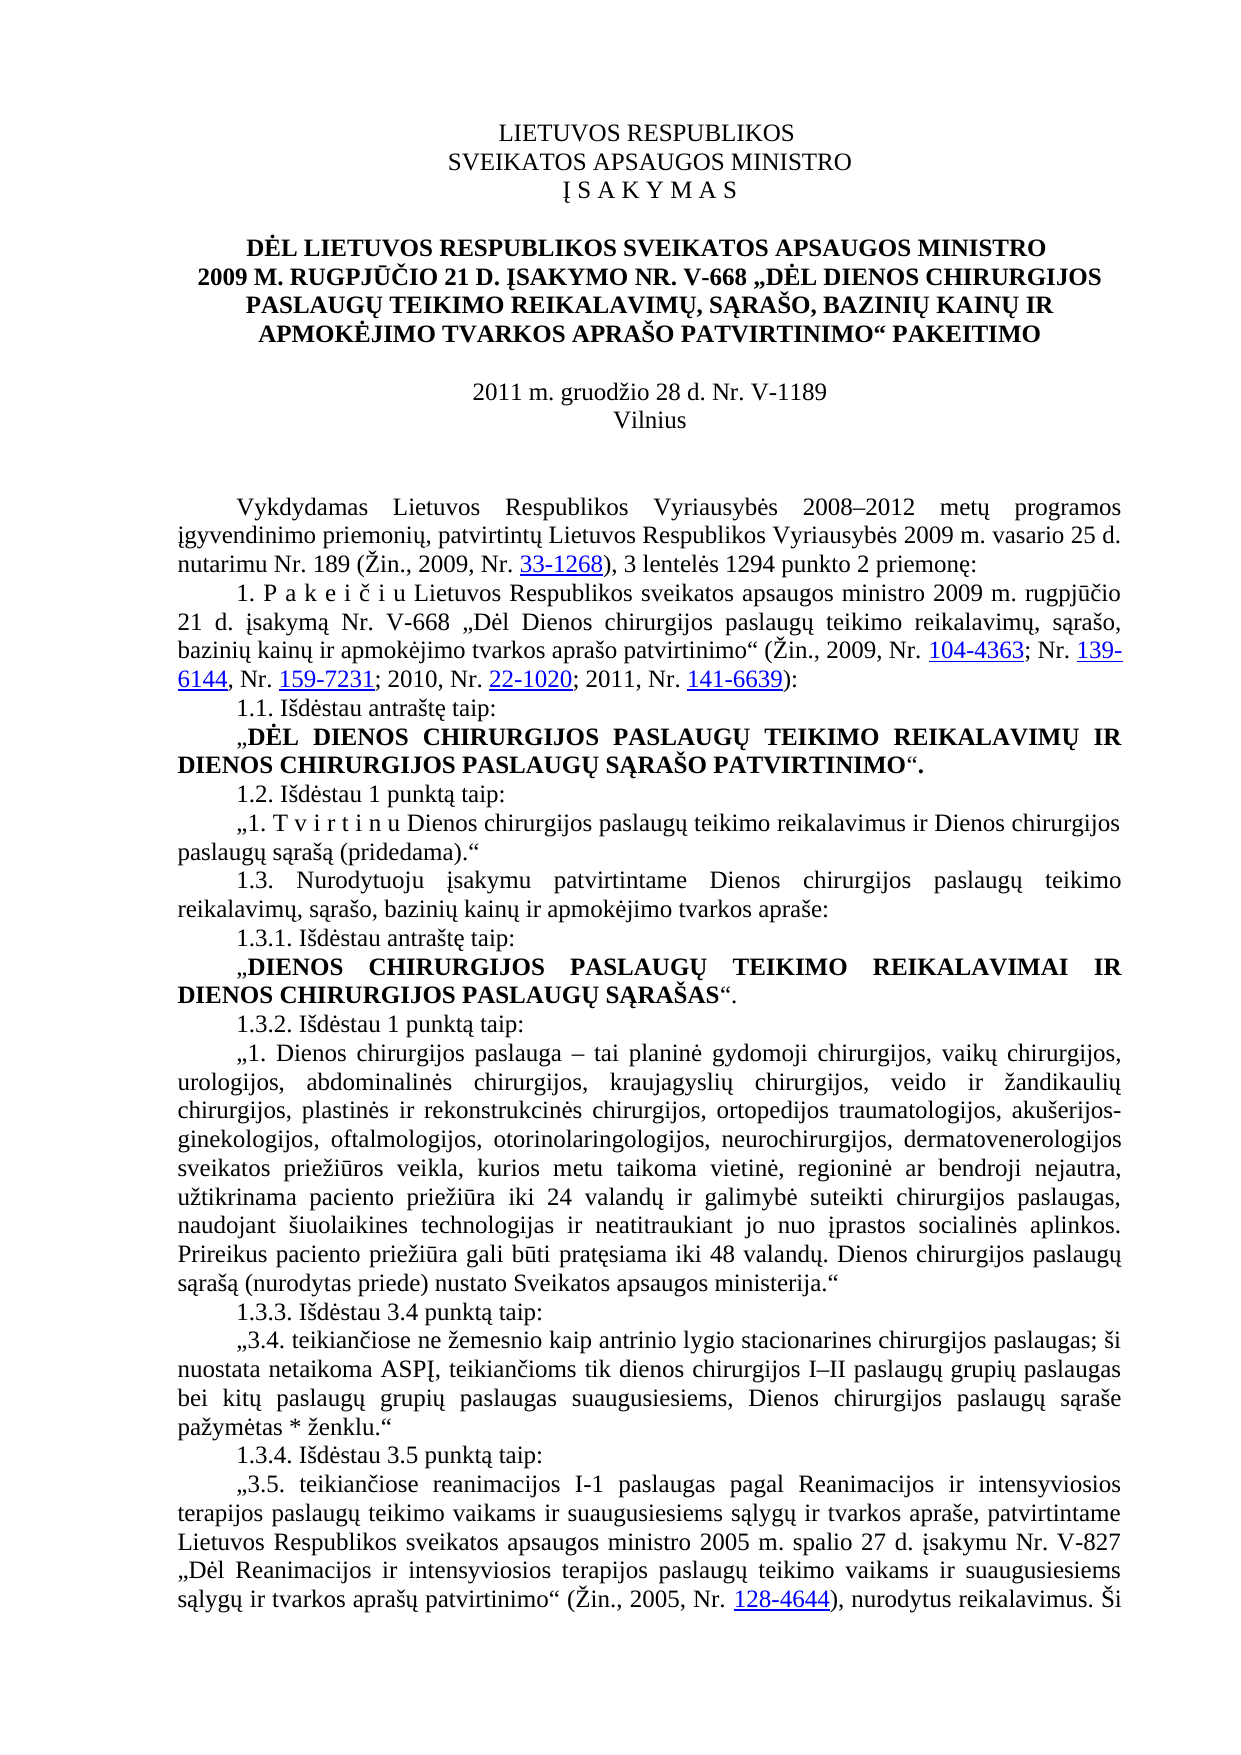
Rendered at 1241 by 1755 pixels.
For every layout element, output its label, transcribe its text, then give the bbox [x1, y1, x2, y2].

text Vykdydamas Lietuvos Respublikos Vyriausybės 2008–2012 metų programos įgyvendinimo priemonių, patvirtintų Lietuvos Respublikos Vyriausybės 2009 m. vasario 25 d. nutarimu Nr. 189 (Žin., 2009, Nr. 33-1268), 3 lentelės 1294 punkto 2 priemonę: [177, 492, 1122, 578]
text Vilnius [177, 406, 1122, 434]
text 1. P a k e i č i u Lietuvos Respublikos sveikatos apsaugos ministro 2009 m. rugpjūčio 21 d. įsakymą Nr. V-668 „Dėl Dienos chirurgijos paslaugų teikimo reikalavimų, sąrašo, bazinių kainų ir apmokėjimo tvarkos aprašo patvirtinimo“ (Žin., 2009, Nr. 104-4363; Nr. 139-6144, Nr. 159-7231; 2010, Nr. 22-1020; 2011, Nr. 141-6639): [177, 578, 1122, 693]
text „3.4. teikiančiose ne žemesnio kaip antrinio lygio stacionarines chirurgijos paslaugas; ši nuostata netaikoma ASPĮ, teikiančioms tik dienos chirurgijos I–II paslaugų grupių paslaugas bei kitų paslaugų grupių paslaugas suaugusiesiems, Dienos chirurgijos paslaugų sąraše pažymėtas * ženklu.“ [177, 1326, 1122, 1441]
text 1.3.4. Išdėstau 3.5 punktą taip: [177, 1441, 1122, 1469]
text 1.3.3. Išdėstau 3.4 punktą taip: [177, 1297, 1122, 1326]
text SVEIKATOS APSAUGOS MINISTRO [177, 147, 1122, 176]
text „DĖL DIENOS CHIRURGIJOS PASLAUGŲ TEIKIMO REIKALAVIMŲ IR DIENOS CHIRURGIJOS PASLAUGŲ SĄRAŠO PATVIRTINIMO“. [177, 722, 1122, 779]
text „1. T v i r t i n u Dienos chirurgijos paslaugų teikimo reikalavimus ir Dienos chirurgijos paslaugų sąrašą (pridedama).“ [177, 808, 1122, 866]
text 1.3.2. Išdėstau 1 punktą taip: [177, 1009, 1122, 1038]
text 1.3.1. Išdėstau antraštę taip: [177, 923, 1122, 952]
text „DIENOS CHIRURGIJOS PASLAUGŲ TEIKIMO REIKALAVIMAI IR DIENOS CHIRURGIJOS PASLAUGŲ SĄRAŠAS“. [177, 952, 1122, 1009]
text „3.5. teikiančiose reanimacijos I-1 paslaugas pagal Reanimacijos ir intensyviosios terapijos paslaugų teikimo vaikams ir suaugusiesiems sąlygų ir tvarkos apraše, patvirtintame Lietuvos Respublikos sveikatos apsaugos ministro 2005 m. spalio 27 d. įsakymu Nr. V-827 „Dėl Reanimacijos ir intensyviosios terapijos paslaugų teikimo vaikams ir suaugusiesiems sąlygų ir tvarkos aprašų patvirtinimo“ (Žin., 2005, Nr. 128-4644), nurodytus reikalavimus. Ši [177, 1469, 1122, 1613]
text LIETUVOS RESPUBLIKOS [177, 118, 1122, 147]
text „1. Dienos chirurgijos paslauga – tai planinė gydomoji chirurgijos, vaikų chirurgijos, urologijos, abdominalinės chirurgijos, kraujagyslių chirurgijos, veido ir žandikaulių chirurgijos, plastinės ir rekonstrukcinės chirurgijos, ortopedijos traumatologijos, akušerijos-ginekologijos, oftalmologijos, otorinolaringologijos, neurochirurgijos, dermatovenerologijos sveikatos priežiūros veikla, kurios metu taikoma vietinė, regioninė ar bendroji nejautra, užtikrinama paciento priežiūra iki 24 valandų ir galimybė suteikti chirurgijos paslaugas, naudojant šiuolaikines technologijas ir neatitraukiant jo nuo įprastos socialinės aplinkos. Prireikus paciento priežiūra gali būti pratęsiama iki 48 valandų. Dienos chirurgijos paslaugų sąrašą (nurodytas priede) nustato Sveikatos apsaugos ministerija.“ [177, 1038, 1122, 1297]
text 1.2. Išdėstau 1 punktą taip: [177, 779, 1122, 808]
text 2011 m. gruodžio 28 d. Nr. V-1189 [177, 377, 1122, 406]
text 1.3. Nurodytuoju įsakymu patvirtintame Dienos chirurgijos paslaugų teikimo reikalavimų, sąrašo, bazinių kainų ir apmokėjimo tvarkos apraše: [177, 866, 1122, 923]
text 1.1. Išdėstau antraštę taip: [177, 693, 1122, 722]
text Į S A K Y M A S [177, 176, 1122, 204]
text DĖL LIETUVOS RESPUBLIKOS SVEIKATOS APSAUGOS MINISTRO 2009 M. RUGPJŪČIO 21 D. ĮSAKYMO NR. V-668 „DĖL DIENOS CHIRURGIJOS PASLAUGŲ TEIKIMO REIKALAVIMŲ, SĄRAŠO, BAZINIŲ KAINŲ IR APMOKĖJIMO TVARKOS APRAŠO PATVIRTINIMO“ PAKEITIMO [177, 233, 1122, 348]
